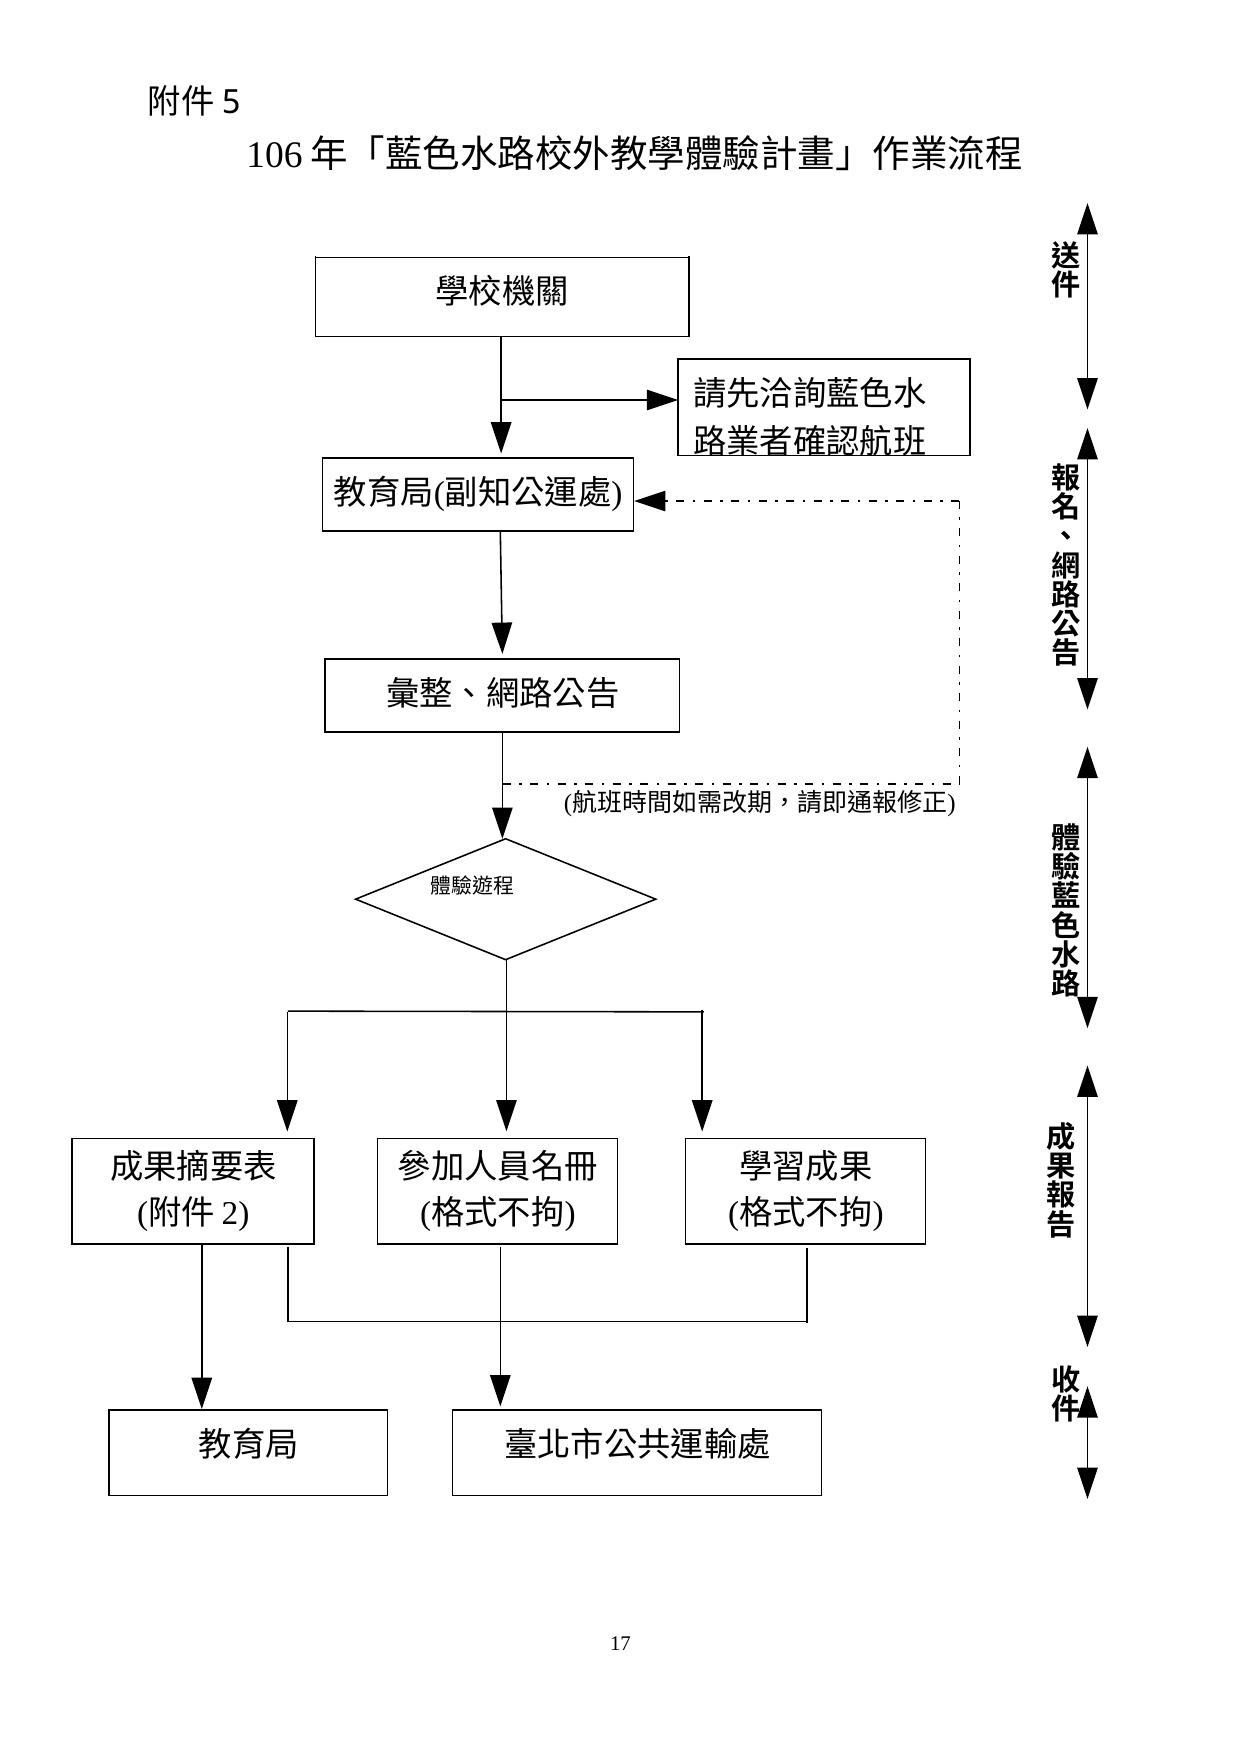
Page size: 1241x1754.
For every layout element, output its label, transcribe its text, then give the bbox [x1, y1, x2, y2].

text [686, 1139, 925, 1152]
text [453, 1411, 821, 1423]
text [73, 1185, 313, 1198]
text 參加人員名冊 [378, 1152, 617, 1185]
text [378, 1185, 617, 1198]
text [453, 1465, 821, 1495]
text (附件2) [73, 1198, 313, 1231]
text [73, 1231, 313, 1243]
text (格式不拘) [686, 1198, 925, 1231]
text 106年「藍色水路校外教學體驗計畫」作業流程 [148, 123, 1092, 178]
text 學習成果 [686, 1152, 925, 1185]
text [316, 312, 688, 336]
text [323, 459, 633, 530]
text [378, 1231, 617, 1243]
text 教育局(副知公運處) [323, 471, 632, 513]
text 學校機關 [316, 271, 688, 312]
text [316, 258, 688, 271]
text 彙整、網路公告 [326, 672, 679, 713]
text [326, 713, 679, 731]
text 成果摘要表 [73, 1152, 313, 1185]
text [73, 1139, 313, 1152]
text [686, 1231, 925, 1243]
text (格式不拘) [378, 1198, 617, 1231]
text [378, 1139, 617, 1152]
text (航班時間如需改期，請即通報修正) [563, 783, 956, 819]
text 附件5 [148, 75, 1092, 123]
text [110, 1411, 387, 1423]
text [326, 660, 679, 672]
text [548, 775, 971, 826]
text 臺北市公共運輸處 [453, 1423, 821, 1465]
text 教育局 [110, 1423, 387, 1465]
text [686, 1185, 925, 1198]
text [110, 1465, 387, 1495]
